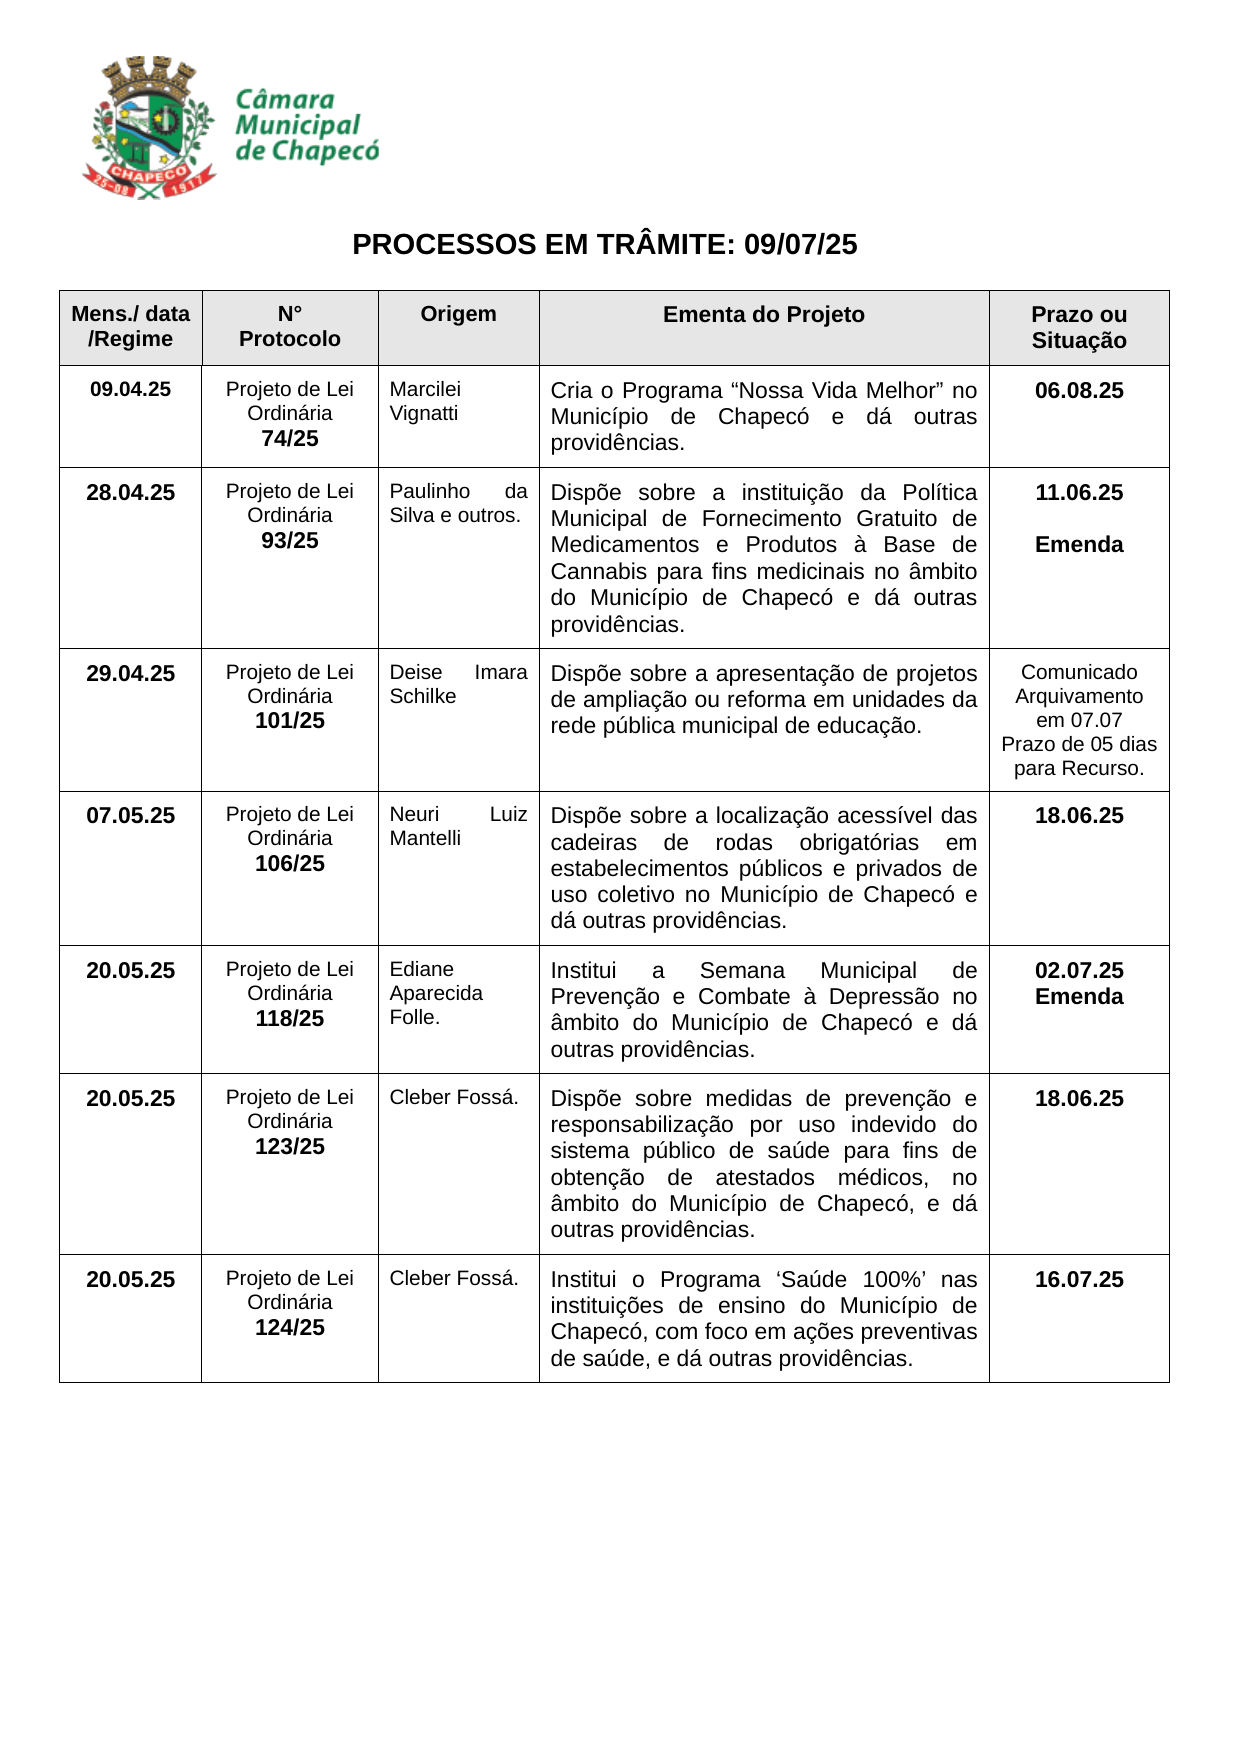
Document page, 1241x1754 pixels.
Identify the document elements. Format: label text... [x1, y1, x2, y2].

table_cell Projeto de Lei Ordinária 101/25 [202, 649, 378, 791]
table_cell 20.05.25 [60, 946, 201, 1073]
table_cell Neuri Luiz Mantelli [379, 792, 539, 945]
table_cell Cleber Fossá. [379, 1074, 539, 1254]
table_header Prazo ou Situação [990, 291, 1169, 365]
table_cell 20.05.25 [60, 1255, 201, 1382]
table_header Ementa do Projeto [540, 291, 989, 365]
table_cell 07.05.25 [60, 792, 201, 945]
table_cell 02.07.25 Emenda [990, 946, 1169, 1073]
table_cell Cleber Fossá. [379, 1255, 539, 1382]
table_cell 29.04.25 [60, 649, 201, 791]
table_cell 18.06.25 [990, 792, 1169, 945]
table_cell Projeto de Lei Ordinária 93/25 [202, 468, 378, 648]
picture [81, 56, 379, 200]
table_cell Projeto de Lei Ordinária 123/25 [202, 1074, 378, 1254]
table_cell Institui o Programa ‘Saúde 100%’ nas instituições de ensino do Município de Chapecó, com foco em ações preventivas de saúde, e dá outras providências. [540, 1255, 989, 1382]
table_cell Comunicado Arquivamento em 07.07 Prazo de 05 dias para Recurso. [990, 649, 1169, 791]
table_cell Projeto de Lei Ordinária 124/25 [202, 1255, 378, 1382]
table_cell 18.06.25 [990, 1074, 1169, 1254]
table_cell 11.06.25 Emenda [990, 468, 1169, 648]
table_cell Cria o Programa “Nossa Vida Melhor” no Município de Chapecó e dá outras providências. [540, 366, 989, 467]
table_cell Ediane Aparecida Folle. [379, 946, 539, 1073]
table_cell 28.04.25 [60, 468, 201, 648]
table_header N° Protocolo [203, 291, 378, 365]
table_header Mens./ data /Regime [60, 291, 202, 365]
table_cell Dispõe sobre a instituição da Política Municipal de Fornecimento Gratuito de Medicamentos e Produtos à Base de Cannabis para fins medicinais no âmbito do Município de Chapecó e dá outras providências. [540, 468, 989, 648]
table_cell 16.07.25 [990, 1255, 1169, 1382]
table_cell 06.08.25 [990, 366, 1169, 467]
table_cell 20.05.25 [60, 1074, 201, 1254]
table_header Origem [379, 291, 539, 365]
table_cell Dispõe sobre medidas de prevenção e responsabilização por uso indevido do sistema público de saúde para fins de obtenção de atestados médicos, no âmbito do Município de Chapecó, e dá outras providências. [540, 1074, 989, 1254]
table_cell Deise Imara Schilke [379, 649, 539, 791]
table_cell Projeto de Lei Ordinária 74/25 [202, 366, 378, 467]
table_cell 09.04.25 [60, 366, 201, 467]
table_cell Marcilei Vignatti [379, 366, 539, 467]
table_cell Projeto de Lei Ordinária 106/25 [202, 792, 378, 945]
table_cell Paulinho da Silva e outros. [379, 468, 539, 648]
subtitle PROCESSOS EM TRÂMITE: 09/07/25 [65, 227, 1145, 261]
table_cell Projeto de Lei Ordinária 118/25 [202, 946, 378, 1073]
table_cell Dispõe sobre a localização acessível das cadeiras de rodas obrigatórias em estabelecimentos públicos e privados de uso coletivo no Município de Chapecó e dá outras providências. [540, 792, 989, 945]
table_cell Institui a Semana Municipal de Prevenção e Combate à Depressão no âmbito do Município de Chapecó e dá outras providências. [540, 946, 989, 1073]
table_cell Dispõe sobre a apresentação de projetos de ampliação ou reforma em unidades da rede pública municipal de educação. [540, 649, 989, 791]
